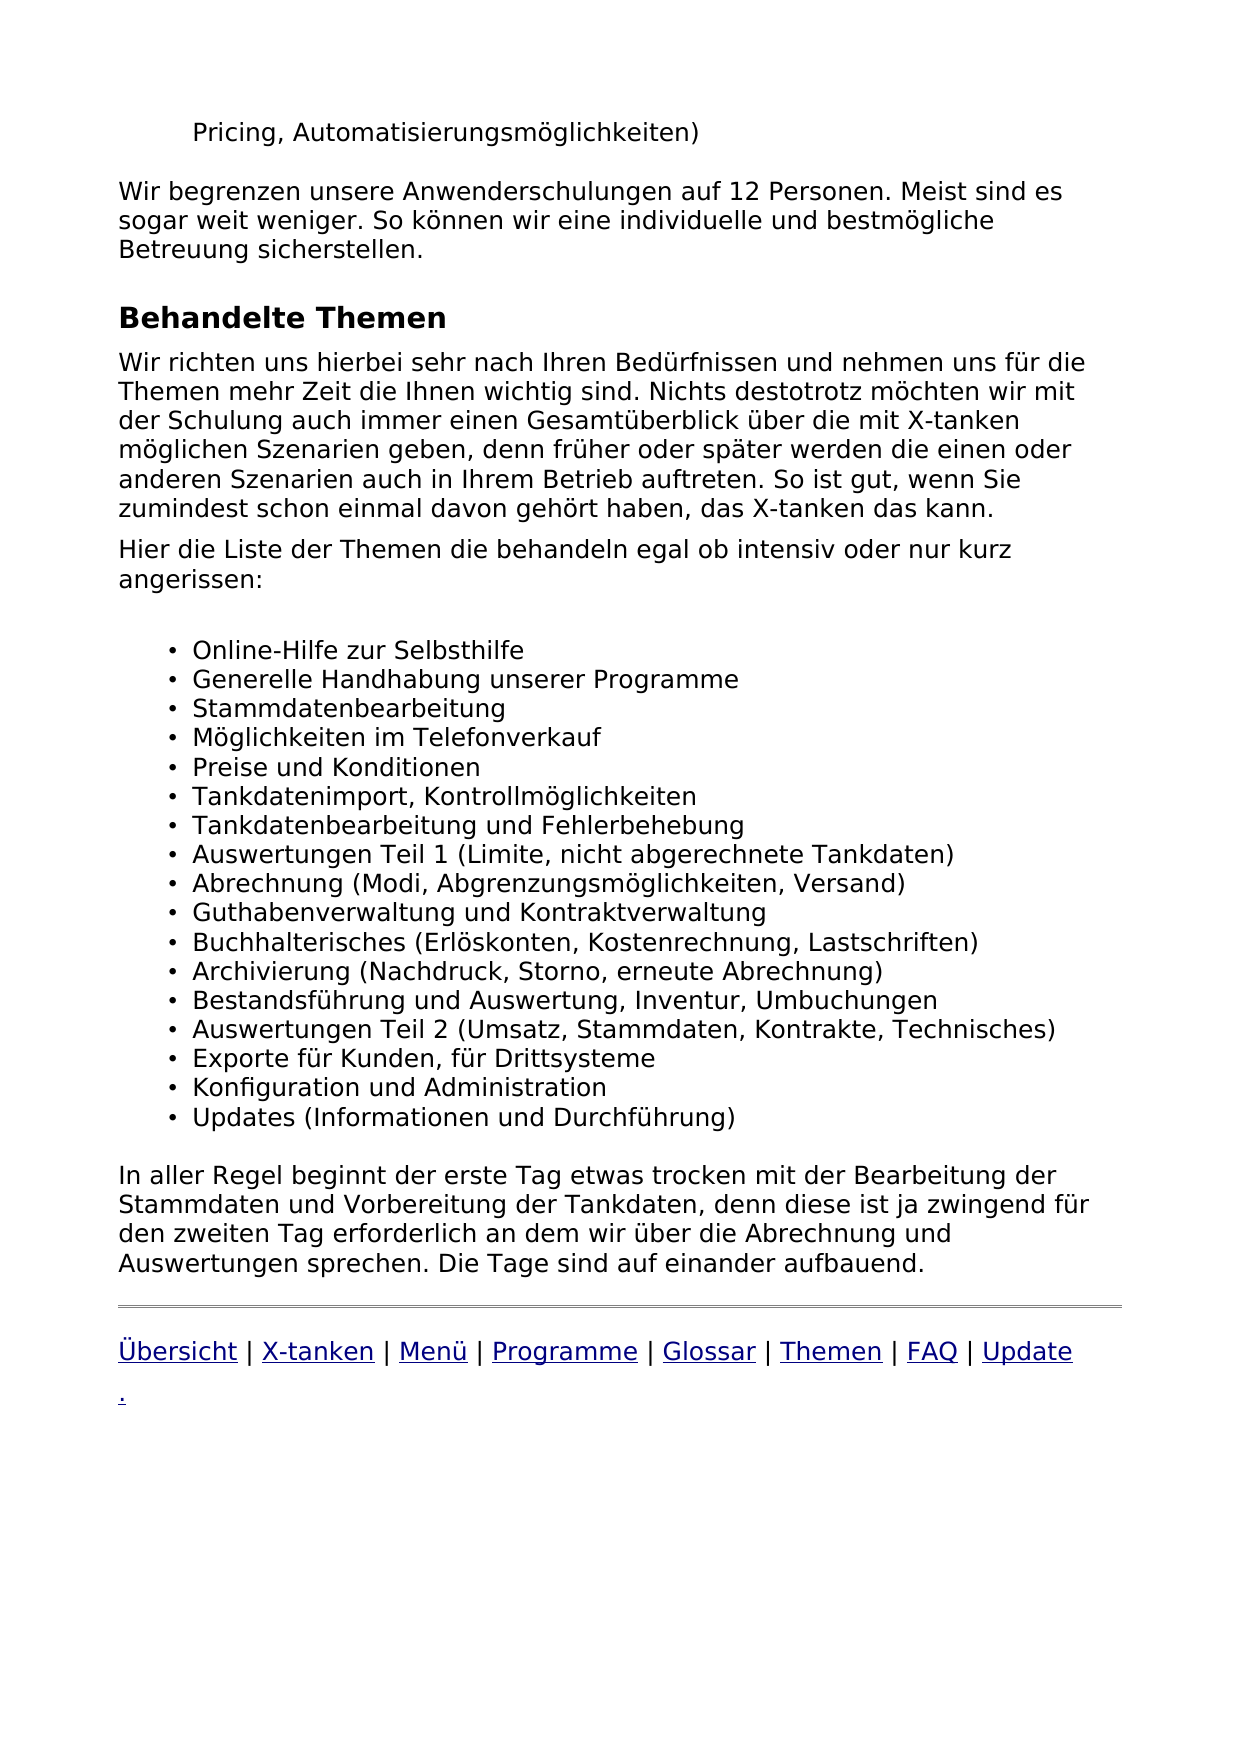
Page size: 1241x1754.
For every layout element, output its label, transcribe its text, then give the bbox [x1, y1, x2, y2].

list Pricing, Automatisierungsmöglichkeiten) [177, 118, 1122, 147]
list Guthabenverwaltung und Kontraktverwaltung [177, 898, 1122, 928]
list Konfiguration und Administration [177, 1073, 1122, 1103]
list Tankdatenimport, Kontrollmöglichkeiten [177, 782, 1122, 811]
list Preise und Konditionen [177, 753, 1122, 782]
list Archivierung (Nachdruck, Storno, erneute Abrechnung) [177, 957, 1122, 986]
list Generelle Handhabung unserer Programme [177, 665, 1122, 694]
list Bestandsführung und Auswertung, Inventur, Umbuchungen [177, 986, 1122, 1015]
text Übersicht | X-tanken | Menü | Programme | Glossar | Themen | FAQ | Update [118, 1337, 1122, 1366]
list Tankdatenbearbeitung und Fehlerbehebung [177, 811, 1122, 840]
text Hier die Liste der Themen die behandeln egal ob intensiv oder nur kurz angerissen: [118, 536, 1122, 594]
list Stammdatenbearbeitung [177, 694, 1122, 723]
text Wir richten uns hierbei sehr nach Ihren Bedürfnissen und nehmen uns für die Themen mehr Zeit die Ihnen wichtig sind. Nichts destotrotz möchten wir mit der Schulung auch immer einen Gesamtüberblick über die mit X-tanken möglichen Szenarien geben, denn früher oder später werden die einen oder anderen Szenarien auch in Ihrem Betrieb auftreten. So ist gut, wenn Sie zumindest schon einmal davon gehört haben, das X-tanken das kann. [118, 348, 1122, 523]
subtitle Behandelte Themen [118, 302, 1122, 336]
list Exporte für Kunden, für Drittsysteme [177, 1044, 1122, 1073]
list Abrechnung (Modi, Abgrenzungsmöglichkeiten, Versand) [177, 869, 1122, 898]
list Auswertungen Teil 1 (Limite, nicht abgerechnete Tankdaten) [177, 840, 1122, 869]
text Wir begrenzen unsere Anwenderschulungen auf 12 Personen. Meist sind es sogar weit weniger. So können wir eine individuelle und bestmögliche Betreuung sicherstellen. [118, 177, 1122, 264]
list Möglichkeiten im Telefonverkauf [177, 723, 1122, 753]
list Auswertungen Teil 2 (Umsatz, Stammdaten, Kontrakte, Technisches) [177, 1015, 1122, 1044]
text In aller Regel beginnt der erste Tag etwas trocken mit der Bearbeitung der Stammdaten und Vorbereitung der Tankdaten, denn diese ist ja zwingend für den zweiten Tag erforderlich an dem wir über die Abrechnung und Auswertungen sprechen. Die Tage sind auf einander aufbauend. [118, 1161, 1122, 1278]
list Updates (Informationen und Durchführung) [177, 1103, 1122, 1132]
list Buchhalterisches (Erlöskonten, Kostenrechnung, Lastschriften) [177, 928, 1122, 957]
list Online-Hilfe zur Selbsthilfe [177, 636, 1122, 665]
text . [118, 1378, 1122, 1408]
